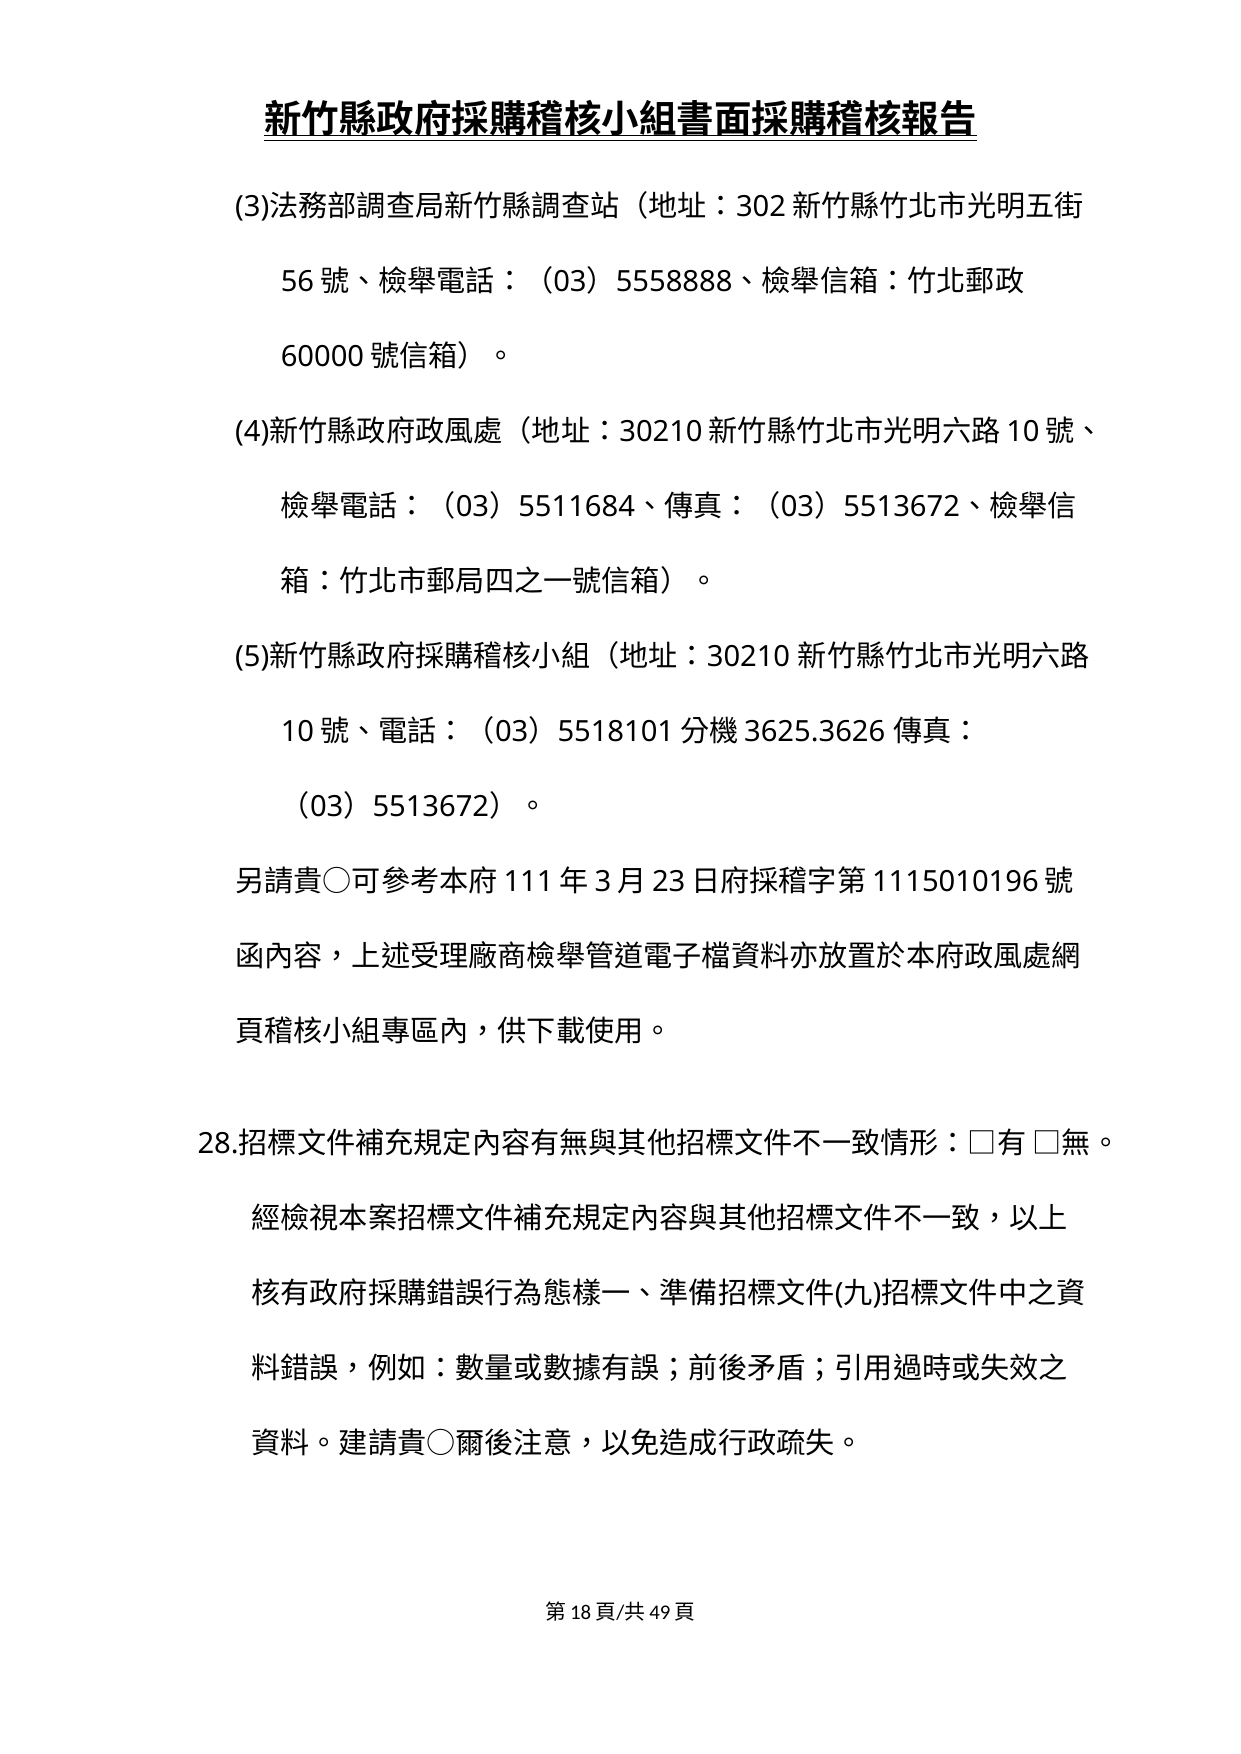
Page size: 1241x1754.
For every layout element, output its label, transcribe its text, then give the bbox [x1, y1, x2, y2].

list (3)法務部調查局新竹縣調查站（地址：302新竹縣竹北市光明五街56號、檢舉電話：（03）5558888、檢舉信箱：竹北郵政60000號信箱）。 [235, 160, 1092, 385]
list (4)新竹縣政府政風處（地址：30210新竹縣竹北市光明六路10號、檢舉電話：（03）5511684、傳真：（03）5513672、檢舉信箱：竹北市郵局四之一號信箱）。 [235, 385, 1092, 610]
list 經檢視本案招標文件補充規定內容與其他招標文件不一致，以上核有政府採購錯誤行為態樣一、準備招標文件(九)招標文件中之資料錯誤，例如：數量或數據有誤；前後矛盾；引用過時或失效之資料。建請貴○爾後注意，以免造成行政疏失。 [251, 1172, 1092, 1472]
list (5)新竹縣政府採購稽核小組（地址：30210 新竹縣竹北市光明六路10號、電話：（03）5518101分機3625.3626 傳真：（03）5513672）。 [235, 610, 1092, 835]
list 招標文件補充規定內容有無與其他招標文件不一致情形：□有 □無。 [197, 1097, 1092, 1172]
list 另請貴○可參考本府111年3月23日府採稽字第1115010196號函內容，上述受理廠商檢舉管道電子檔資料亦放置於本府政風處網頁稽核小組專區內，供下載使用。 [235, 835, 1092, 1060]
